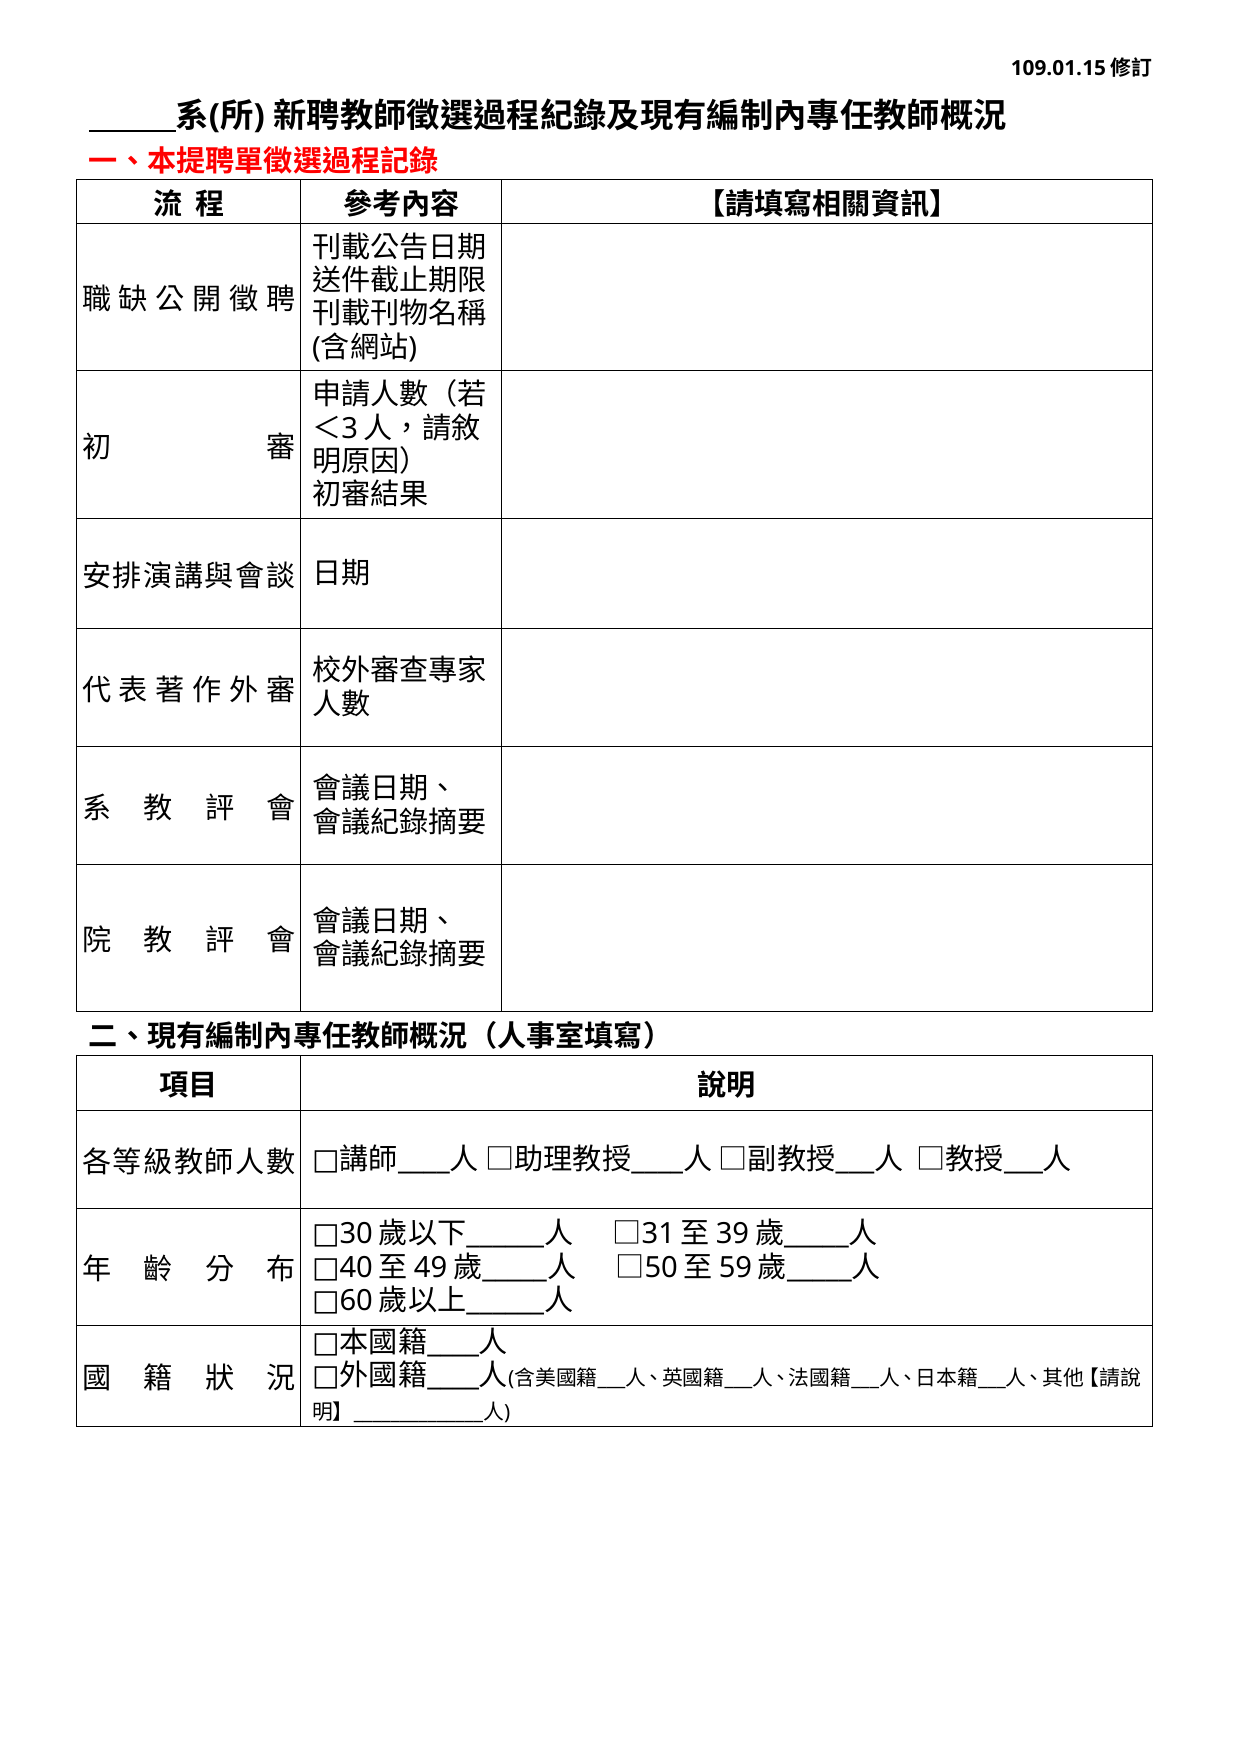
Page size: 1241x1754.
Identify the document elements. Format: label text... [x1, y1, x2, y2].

table_cell □講師____人 □助理教授____人 □副教授___人 □教授___人 [301, 1111, 1152, 1208]
table_cell 申請人數（若＜3人，請敘明原因） 初審結果 [301, 371, 501, 518]
table_cell 各等級教師人數 [77, 1111, 300, 1208]
text 系(所) 新聘教師徵選過程紀錄及現有編制內專任教師概況 [89, 89, 1152, 137]
table_cell 安排演講與會談 [77, 519, 300, 628]
table_cell 會議日期、 會議紀錄摘要 [301, 747, 501, 863]
table_cell 會議日期、 會議紀錄摘要 [301, 865, 501, 1011]
table_cell 院教評會 [77, 865, 300, 1011]
table_cell 系教評會 [77, 747, 300, 863]
table_cell 國籍狀況 [77, 1326, 300, 1426]
table_cell [502, 224, 1152, 370]
text 一、本提聘單徵選過程記錄 [89, 137, 1152, 179]
table_cell □30歲以下______人 □31至39歲_____人 □40至49歲_____人 □50至59歲_____人 □60歲以上______人 [301, 1209, 1152, 1325]
table_cell 年齡分布 [77, 1209, 300, 1325]
table_cell [502, 747, 1152, 863]
table_cell 職缺公開徵聘 [77, 224, 300, 370]
table_header 【請填寫相關資訊】 [502, 180, 1152, 223]
table_cell [502, 371, 1152, 518]
table_cell 校外審查專家人數 [301, 629, 501, 746]
table_header 項目 [77, 1056, 300, 1109]
table_cell [502, 865, 1152, 1011]
table_header 參考內容 [301, 180, 501, 223]
table_header 說明 [301, 1056, 1152, 1109]
table_cell 刊載公告日期 送件截止期限 刊載刊物名稱(含網站) [301, 224, 501, 370]
table_cell 日期 [301, 519, 501, 628]
table_header 流 程 [77, 180, 300, 223]
table_cell 代表著作外審 [77, 629, 300, 746]
table_cell 初審 [77, 371, 300, 518]
table_cell [502, 629, 1152, 746]
table_cell □本國籍____人 □外國籍____人(含美國籍___人、英國籍___人、法國籍___人、日本籍___人、其他【請說明】______________人) [301, 1326, 1152, 1426]
text 二、現有編制內專任教師概況（人事室填寫） [89, 1012, 1152, 1054]
table_cell [502, 519, 1152, 628]
